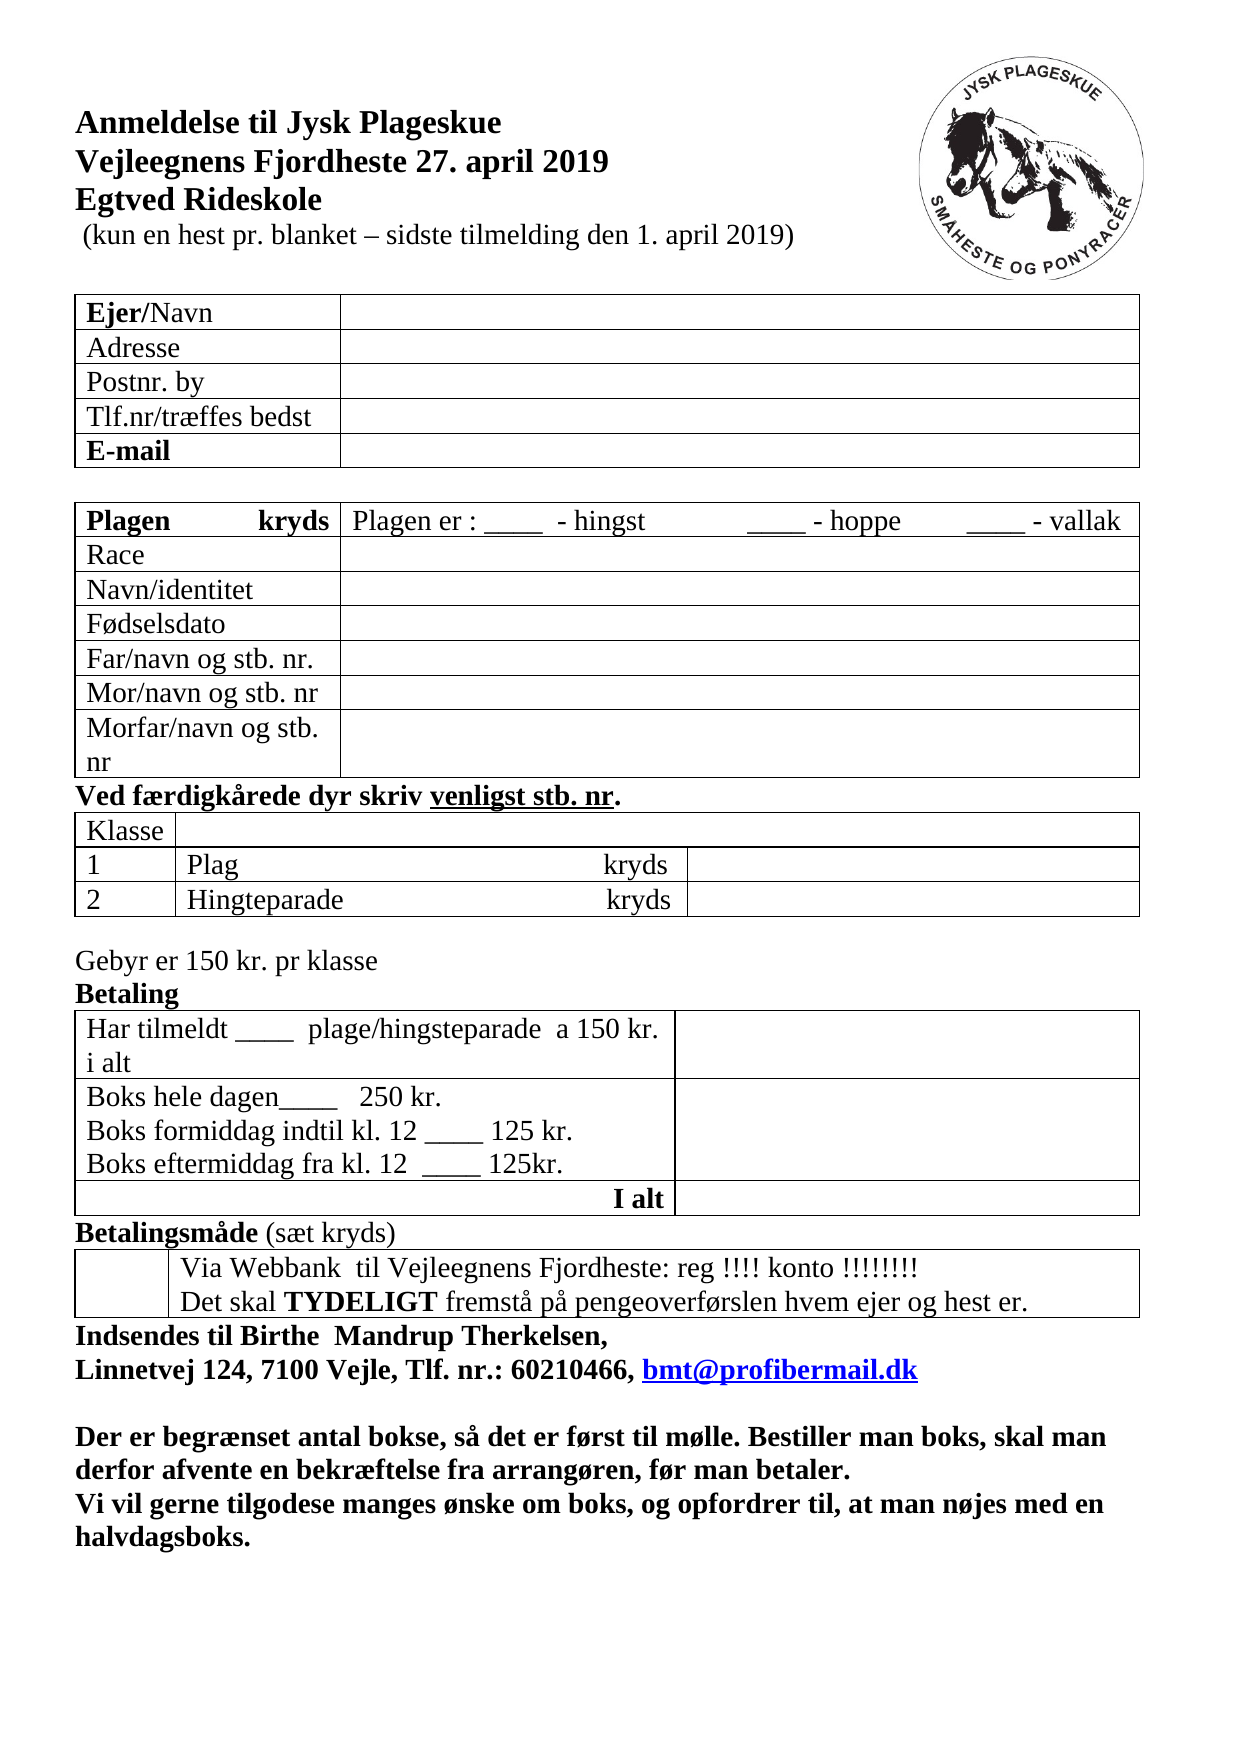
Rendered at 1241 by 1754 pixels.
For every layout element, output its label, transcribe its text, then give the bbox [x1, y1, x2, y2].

table_cell Postnr. by [76, 364, 340, 398]
text Egtved Rideskole [75, 179, 918, 217]
text Ved færdigkårede dyr skriv venligst stb. nr. [75, 778, 1165, 812]
table_cell Plag kryds [176, 848, 687, 881]
table_cell Tlf.nr/træffes bedst [76, 399, 340, 432]
table_header Via Webbank til Vejleegnens Fjordheste: reg !!!! konto !!!!!!!! Det skal TYDELIGT fremstå på pengeoverførslen hvem ejer og hest er. [169, 1250, 1139, 1317]
table_cell Fødselsdato [76, 606, 340, 640]
table_cell Navn/identitet [76, 572, 340, 605]
table_cell [341, 641, 1139, 674]
text (kun en hest pr. blanket – sidste tilmelding den 1. april 2019) [75, 217, 918, 251]
table_cell Hingteparade kryds [176, 882, 687, 916]
table_cell [341, 434, 1139, 467]
table_header Plagen kryds [76, 503, 340, 536]
table_header [76, 1250, 168, 1317]
table_header [341, 295, 1139, 329]
table_cell Race [76, 537, 340, 571]
table_cell I alt [76, 1181, 674, 1214]
text Betalingsmåde (sæt kryds) [75, 1216, 1165, 1249]
table_cell [341, 710, 1139, 777]
table_header Ejer/Navn [76, 295, 340, 329]
table_cell [75, 917, 175, 943]
text Betaling [75, 977, 1165, 1010]
table_cell Morfar/navn og stb. nr [76, 710, 340, 777]
table_cell Boks hele dagen____ 250 kr. Boks formiddag indtil kl. 12 ____ 125 kr. Boks eftermiddag fra kl. 12 ____ 125kr. [76, 1079, 674, 1180]
table_header [176, 813, 1139, 846]
table_cell [341, 676, 1139, 709]
table_cell [341, 537, 1139, 571]
picture [918, 56, 1144, 280]
text [1144, 179, 1165, 217]
table_header Klasse [76, 813, 175, 846]
table_header Har tilmeldt ____ plage/hingsteparade a 150 kr. i alt [76, 1011, 674, 1078]
table_cell [688, 848, 1139, 881]
table_cell Mor/navn og stb. nr [76, 676, 340, 709]
text Gebyr er 150 kr. pr klasse [75, 943, 1165, 977]
table_cell [341, 330, 1139, 363]
text Indsendes til Birthe Mandrup Therkelsen, [75, 1318, 1165, 1352]
table_cell 2 [76, 882, 175, 916]
table_cell Adresse [76, 330, 340, 363]
table_header [676, 1011, 1139, 1078]
text Der er begrænset antal bokse, så det er først til mølle. Bestiller man boks, skal man derfor afvente en bekræftelse fra arrangøren, før man betaler. [75, 1419, 1165, 1486]
table_cell [175, 917, 1139, 943]
table_cell E-mail [76, 434, 340, 467]
text Vi vil gerne tilgodese manges ønske om boks, og opfordrer til, at man nøjes med en halvdagsboks. [75, 1486, 1165, 1553]
text [1144, 141, 1165, 179]
table_cell [676, 1079, 1139, 1180]
table_cell [341, 399, 1139, 432]
table_cell [688, 882, 1139, 916]
text Anmeldelse til Jysk Plageskue [75, 102, 918, 141]
table_header Plagen er : ____ - hingst ____ - hoppe ____ - vallak [341, 503, 1139, 536]
table_cell 1 [76, 848, 175, 881]
text Linnetvej 124, 7100 Vejle, Tlf. nr.: 60210466, bmt@profibermail.dk [75, 1352, 1165, 1385]
text [1144, 102, 1165, 141]
table_cell Far/navn og stb. nr. [76, 641, 340, 674]
table_cell [341, 572, 1139, 605]
table_cell [341, 606, 1139, 640]
text Vejleegnens Fjordheste 27. april 2019 [75, 141, 918, 179]
table_cell [676, 1181, 1139, 1214]
table_cell [341, 364, 1139, 398]
